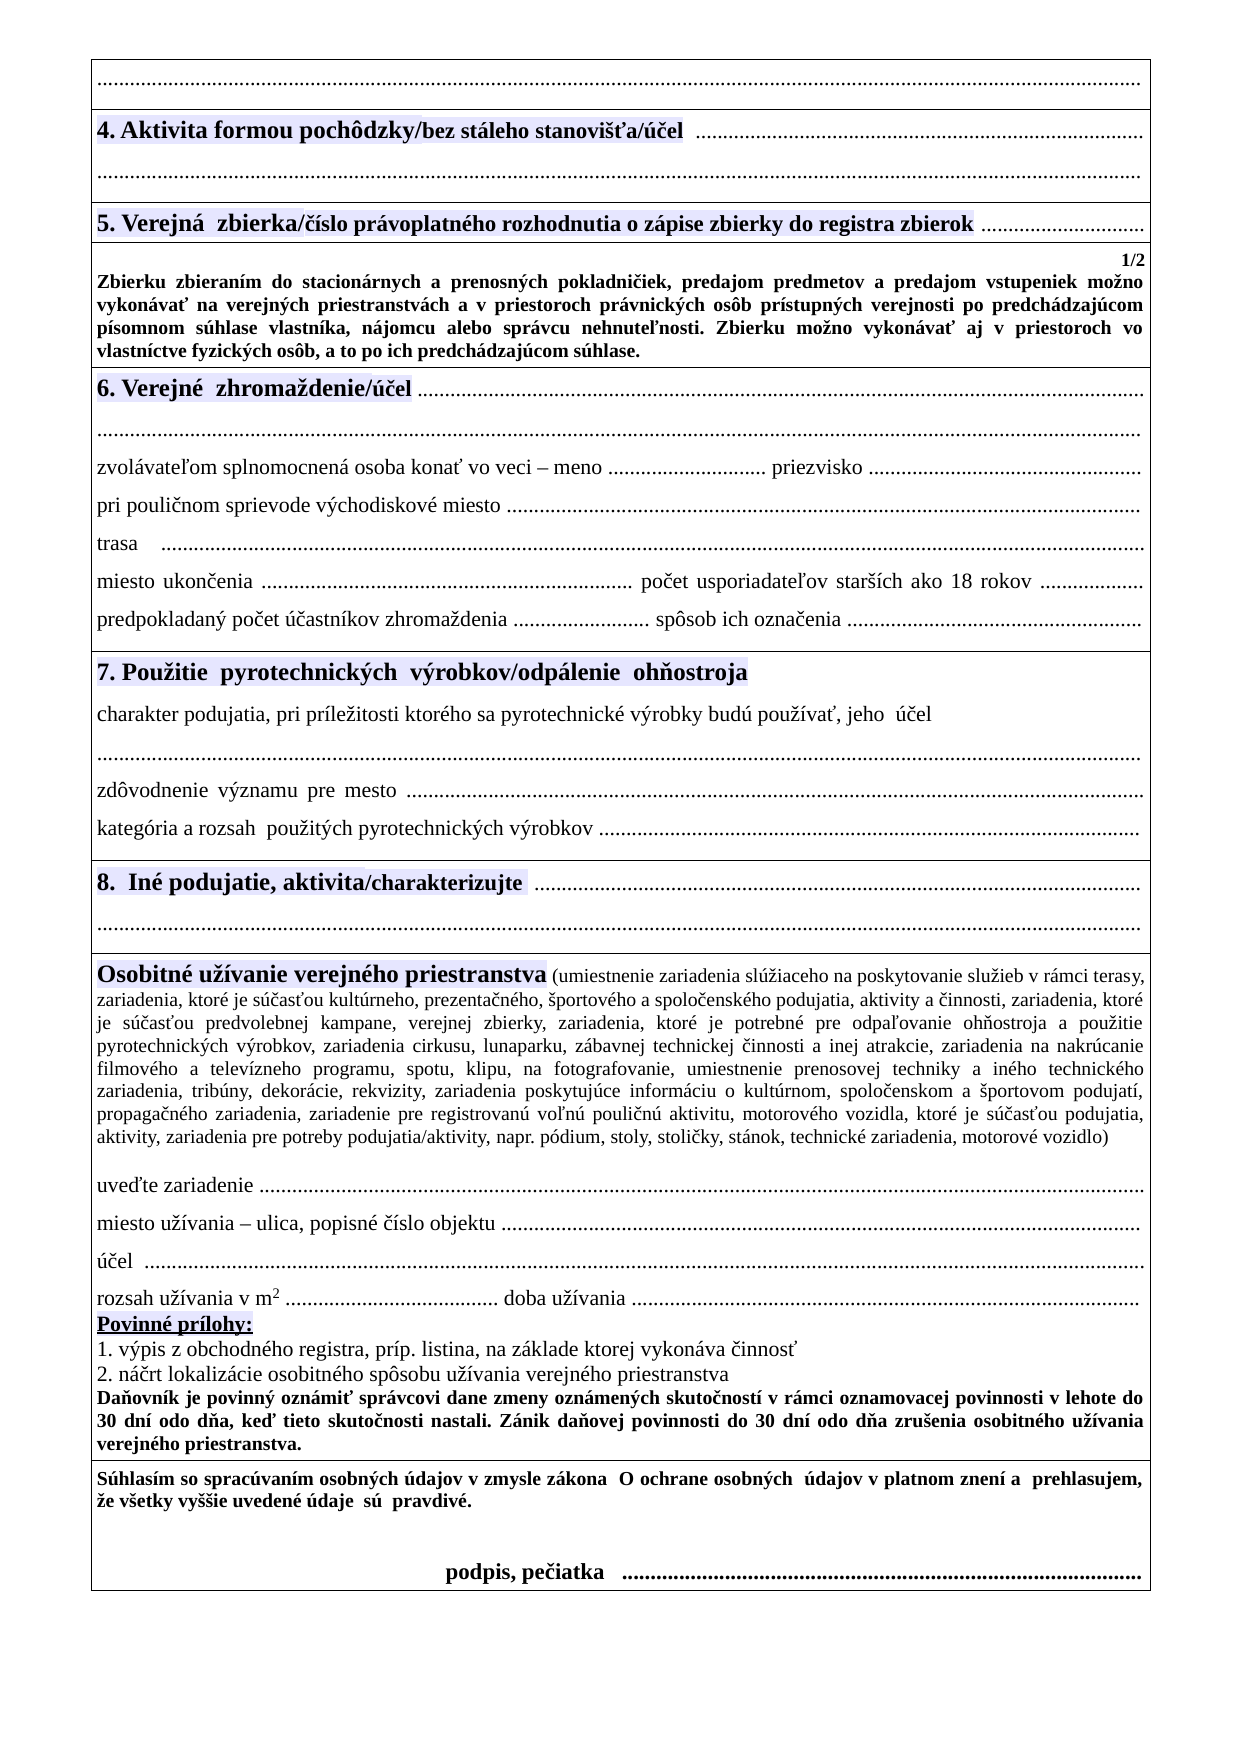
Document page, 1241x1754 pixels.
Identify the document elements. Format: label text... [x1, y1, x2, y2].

table_cell ............................................................................................................................................................................................... [92, 60, 1150, 109]
table_cell 1/2 Zbierku zbieraním do stacionárnych a prenosných pokladničiek, predajom predmetov a predajom vstupeniek možno vykonávať na verejných priestranstvách a v priestoroch právnických osôb prístupných verejnosti po predchádzajúcom písomnom súhlase vlastníka, nájomcu alebo správcu nehnuteľnosti. Zbierku možno vykonávať aj v priestoroch vo vlastníctve fyzických osôb, a to po ich predchádzajúcom súhlase. [92, 243, 1150, 367]
table_cell Súhlasím so spracúvaním osobných údajov v zmysle zákona O ochrane osobných údajov v platnom znení a prehlasujem, že všetky vyššie uvedené údaje sú pravdivé. podpis, pečiatka ........................................................................................... [92, 1461, 1150, 1590]
table_cell 6. Verejné zhromaždenie/účel ..................................................................................................................................... ...............................................................................................................................................................................................zvolávateľom splnomocnená osoba konať vo veci – meno ............................. priezvisko .................................................. pri pouličnom sprievode východiskové miesto .................................................................................................................... trasa .................................................................................................................................................................................... miesto ukončenia .................................................................... počet usporiadateľov starších ako 18 rokov ................... predpokladaný počet účastníkov zhromaždenia ......................... spôsob ich označenia ...................................................... [92, 368, 1150, 651]
table_cell Osobitné užívanie verejného priestranstva (umiestnenie zariadenia slúžiaceho na poskytovanie služieb v rámci terasy, zariadenia, ktoré je súčasťou kultúrneho, prezentačného, športového a spoločenského podujatia, aktivity a činnosti, zariadenia, ktoré je súčasťou predvolebnej kampane, verejnej zbierky, zariadenia, ktoré je potrebné pre odpaľovanie ohňostroja a použitie pyrotechnických výrobkov, zariadenia cirkusu, lunaparku, zábavnej technickej činnosti a inej atrakcie, zariadenia na nakrúcanie filmového a televízneho programu, spotu, klipu, na fotografovanie, umiestnenie prenosovej techniky a iného technického zariadenia, tribúny, dekorácie, rekvizity, zariadenia poskytujúce informáciu o kultúrnom, spoločenskom a športovom podujatí, propagačného zariadenia, zariadenie pre registrovanú voľnú pouličnú aktivitu, motorového vozidla, ktoré je súčasťou podujatia, aktivity, zariadenia pre potreby podujatia/aktivity, napr. pódium, stoly, stoličky, stánok, technické zariadenia, motorové vozidlo) uveďte zariadenie .................................................................................................................................................................. miesto užívania – ulica, popisné číslo objektu ..................................................................................................................... účel ....................................................................................................................................................................................... rozsah užívania v m2 ....................................... doba užívania ............................................................................................. Povinné prílohy: 1. výpis z obchodného registra, príp. listina, na základe ktorej vykonáva činnosť 2. náčrt lokalizácie osobitného spôsobu užívania verejného priestranstva Daňovník je povinný oznámiť správcovi dane zmeny oznámených skutočností v rámci oznamovacej povinnosti v lehote do 30 dní odo dňa, keď tieto skutočnosti nastali. Zánik daňovej povinnosti do 30 dní odo dňa zrušenia osobitného užívania verejného priestranstva. [92, 954, 1150, 1460]
table_cell 4. Aktivita formou pochôdzky/bez stáleho stanovišťa/účel .................................................................................. ............................................................................................................................................................................................... [92, 110, 1150, 202]
table_cell 8. Iné podujatie, aktivita/charakterizujte ............................................................................................................... ............................................................................................................................................................................................... [92, 861, 1150, 953]
table_cell 7. Použitie pyrotechnických výrobkov/odpálenie ohňostroja charakter podujatia, pri príležitosti ktorého sa pyrotechnické výrobky budú používať, jeho účel ...............................................................................................................................................................................................zdôvodnenie významu pre mesto ....................................................................................................................................... kategória a rozsah použitých pyrotechnických výrobkov ................................................................................................... [92, 652, 1150, 860]
table_cell 5. Verejná zbierka/číslo právoplatného rozhodnutia o zápise zbierky do registra zbierok .............................. [92, 203, 1150, 242]
